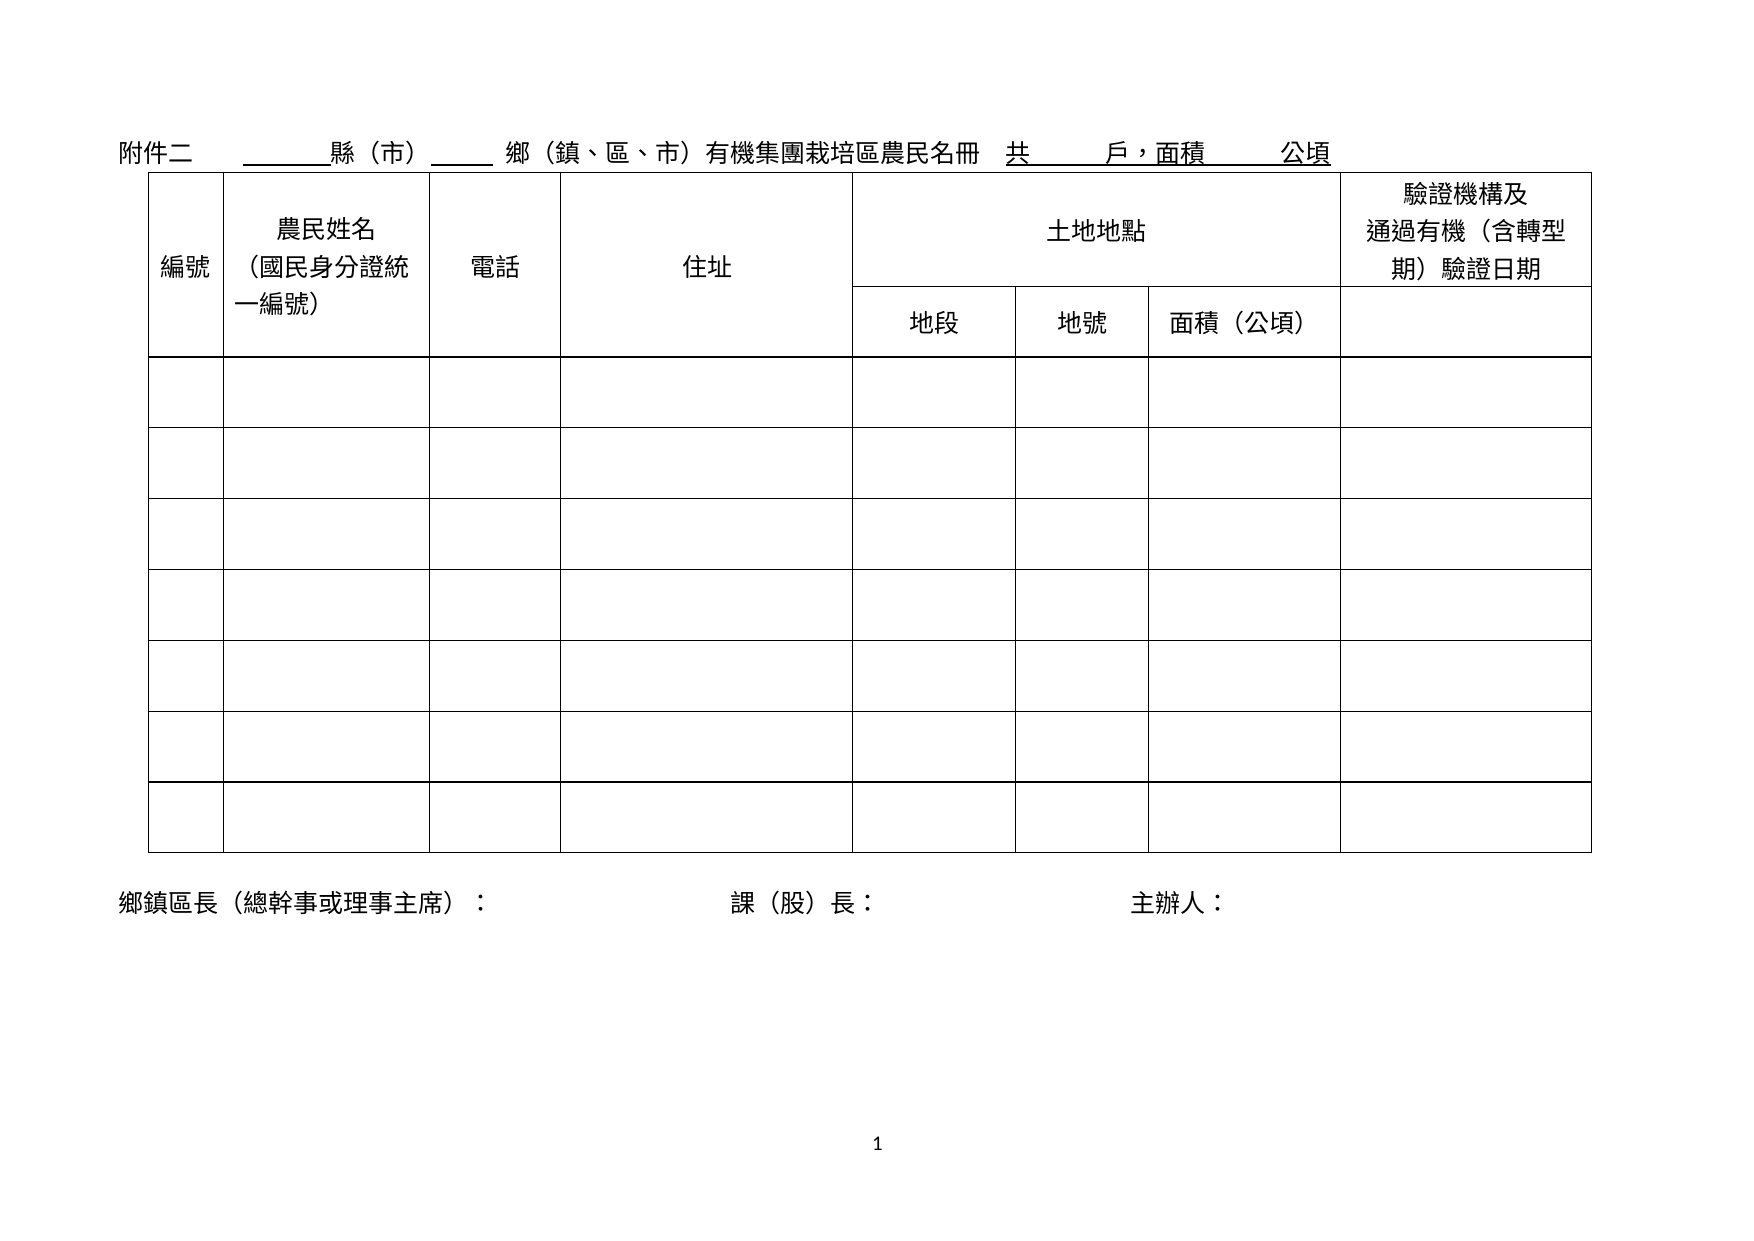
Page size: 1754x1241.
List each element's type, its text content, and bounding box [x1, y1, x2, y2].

table_cell [149, 783, 223, 852]
table_cell [1341, 428, 1591, 498]
table_header 電話 [430, 173, 560, 356]
table_cell [430, 499, 560, 569]
table_cell [1341, 783, 1591, 852]
table_cell [561, 499, 852, 569]
table_cell [149, 428, 223, 498]
table_cell [853, 428, 1015, 498]
table_cell 地號 [1016, 287, 1148, 356]
table_cell [1016, 641, 1148, 711]
table_cell [1016, 428, 1148, 498]
table_cell [224, 428, 429, 498]
table_cell [1341, 287, 1591, 356]
table_cell [1149, 428, 1340, 498]
table_cell [149, 499, 223, 569]
table_header 驗證機構及 通過有機（含轉型期）驗證日期 [1341, 173, 1591, 286]
table_cell [430, 428, 560, 498]
table_cell [853, 783, 1015, 852]
table_cell [149, 570, 223, 640]
table_header 農民姓名 （國民身分證統一編號） [224, 173, 429, 356]
table_cell 地段 [853, 287, 1015, 356]
table_cell [1016, 570, 1148, 640]
table_cell [430, 570, 560, 640]
table_cell [1016, 712, 1148, 781]
table_cell [1149, 783, 1340, 852]
table_cell 面積（公頃） [1149, 287, 1340, 356]
table_cell [561, 712, 852, 781]
table_cell [561, 570, 852, 640]
table_cell [1016, 499, 1148, 569]
table_cell [1016, 783, 1148, 852]
table_cell [853, 358, 1015, 427]
table_cell [1149, 358, 1340, 427]
table_cell [1016, 358, 1148, 427]
table_cell [561, 783, 852, 852]
table_cell [1149, 570, 1340, 640]
table_cell [1341, 570, 1591, 640]
table_cell [224, 499, 429, 569]
table_cell [149, 358, 223, 427]
table_header 編號 [149, 173, 223, 356]
table_cell [853, 712, 1015, 781]
table_cell [853, 570, 1015, 640]
table_cell [1341, 499, 1591, 569]
table_cell [224, 783, 429, 852]
table_cell [430, 641, 560, 711]
table_cell [430, 358, 560, 427]
table_cell [430, 783, 560, 852]
table_cell [149, 712, 223, 781]
table_cell [1149, 641, 1340, 711]
table_cell [561, 641, 852, 711]
table_cell [430, 712, 560, 781]
table_cell [561, 358, 852, 427]
table_cell [224, 358, 429, 427]
table_cell [1341, 641, 1591, 711]
table_header 住址 [561, 173, 852, 356]
table_header 土地地點 [853, 173, 1340, 286]
table_cell [1149, 499, 1340, 569]
text 附件二 縣（市） 鄉（鎮、區、市）有機集團栽培區農民名冊 共 戶，面積 公頃 [118, 109, 1636, 172]
text 鄉鎮區長（總幹事或理事主席）： 課（股）長： 主辦人： [118, 859, 1636, 922]
table_cell [1149, 712, 1340, 781]
table_cell [1341, 712, 1591, 781]
table_cell [224, 641, 429, 711]
table_cell [853, 641, 1015, 711]
table_cell [1341, 358, 1591, 427]
table_cell [149, 641, 223, 711]
table_cell [224, 712, 429, 781]
table_cell [224, 570, 429, 640]
table_cell [561, 428, 852, 498]
table_cell [853, 499, 1015, 569]
